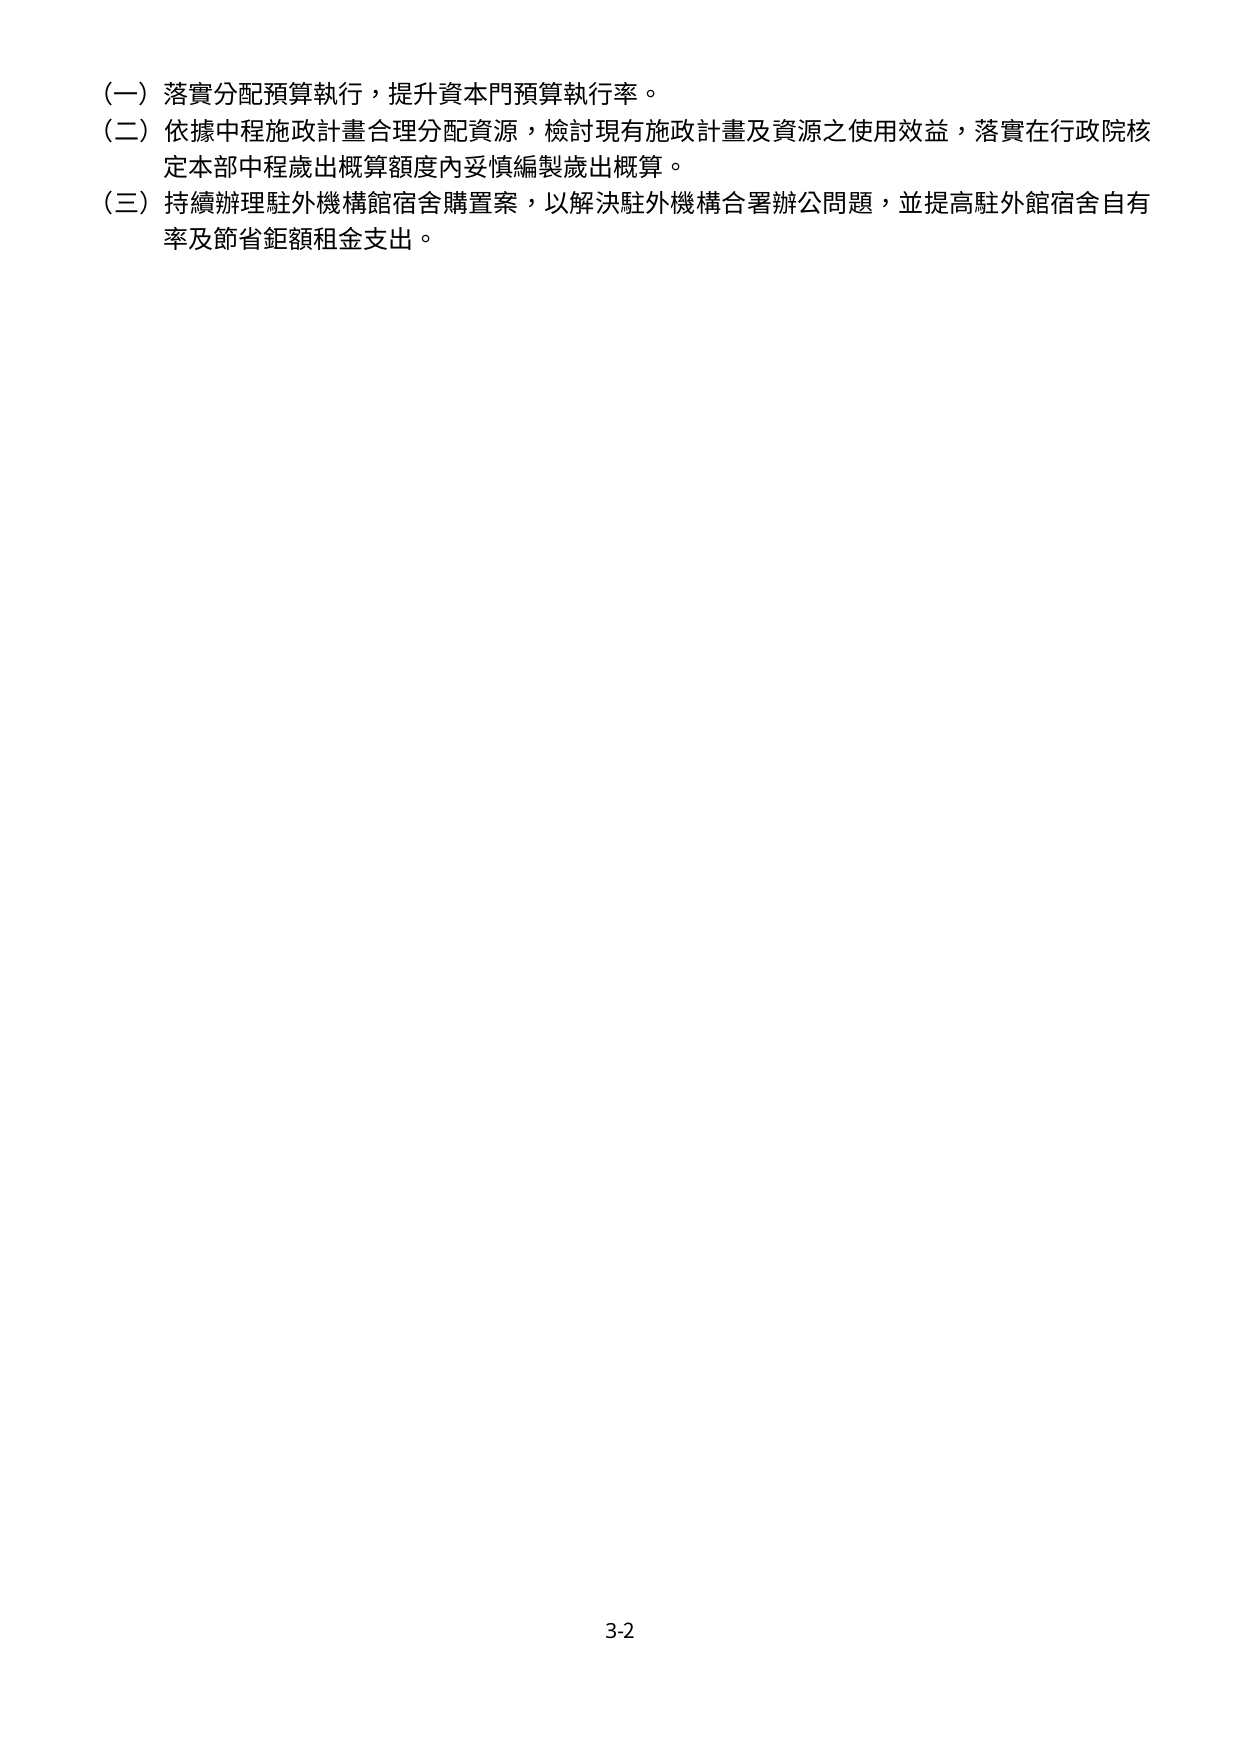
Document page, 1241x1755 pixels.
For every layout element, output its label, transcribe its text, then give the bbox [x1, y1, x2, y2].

text （三）持續辦理駐外機構館宿舍購置案，以解決駐外機構合署辦公問題，並提高駐外館宿舍自有率及節省鉅額租金支出。 [89, 184, 1152, 256]
text （二）依據中程施政計畫合理分配資源，檢討現有施政計畫及資源之使用效益，落實在行政院核定本部中程歲出概算額度內妥慎編製歲出概算。 [89, 111, 1152, 184]
text （一）落實分配預算執行，提升資本門預算執行率。 [89, 75, 1152, 111]
